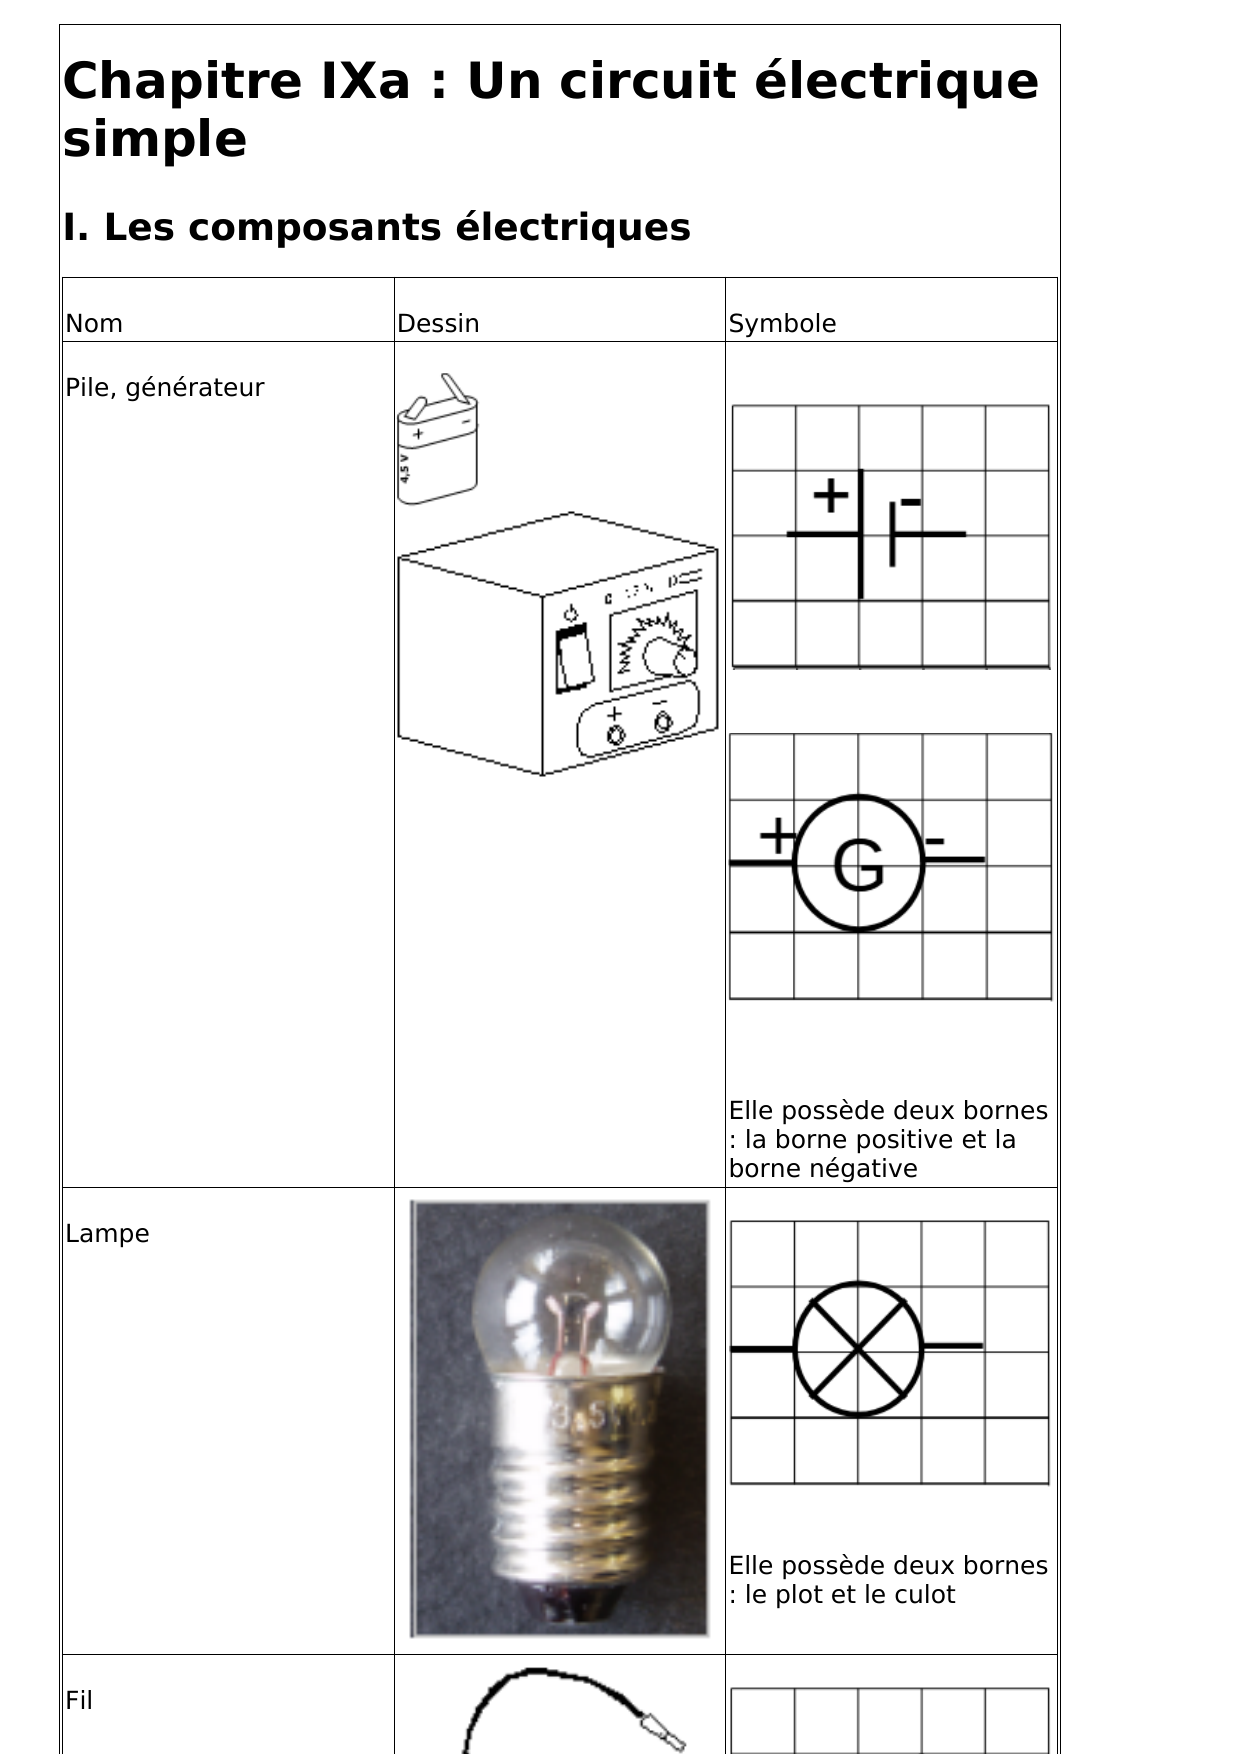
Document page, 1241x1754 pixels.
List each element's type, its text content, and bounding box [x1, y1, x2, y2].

table_cell Elle possède deux bornes : la borne positive et la borne négative [726, 342, 1057, 1187]
table_cell Elle possède deux bornes : le plot et le culot [726, 1188, 1057, 1654]
picture [728, 402, 1055, 670]
table_cell [395, 342, 725, 1187]
table_cell [395, 1188, 725, 1654]
picture [396, 1656, 723, 1754]
picture [728, 1218, 1055, 1488]
picture [396, 373, 723, 781]
table_header Nom [63, 278, 394, 341]
picture [728, 1685, 1055, 1754]
table_header Symbole [726, 278, 1057, 341]
table_cell Lampe [63, 1188, 394, 1654]
table_header Chapitre IXa : Un circuit électrique simple I. Les composants électriques Un circuit électrique peut être représenté par un schéma, avec des symboles normalisés. La plupart des composants électriques ont deux bornes : ce sont des dipôles. [60, 25, 1060, 1754]
picture [396, 1189, 723, 1651]
table_cell Pile, générateur [63, 342, 394, 1187]
picture [728, 733, 1055, 1003]
table_cell Il possède deux bornes : ses extrémités. [726, 1655, 1057, 1754]
table_header Dessin [395, 278, 725, 341]
table_cell Fil [63, 1655, 394, 1754]
